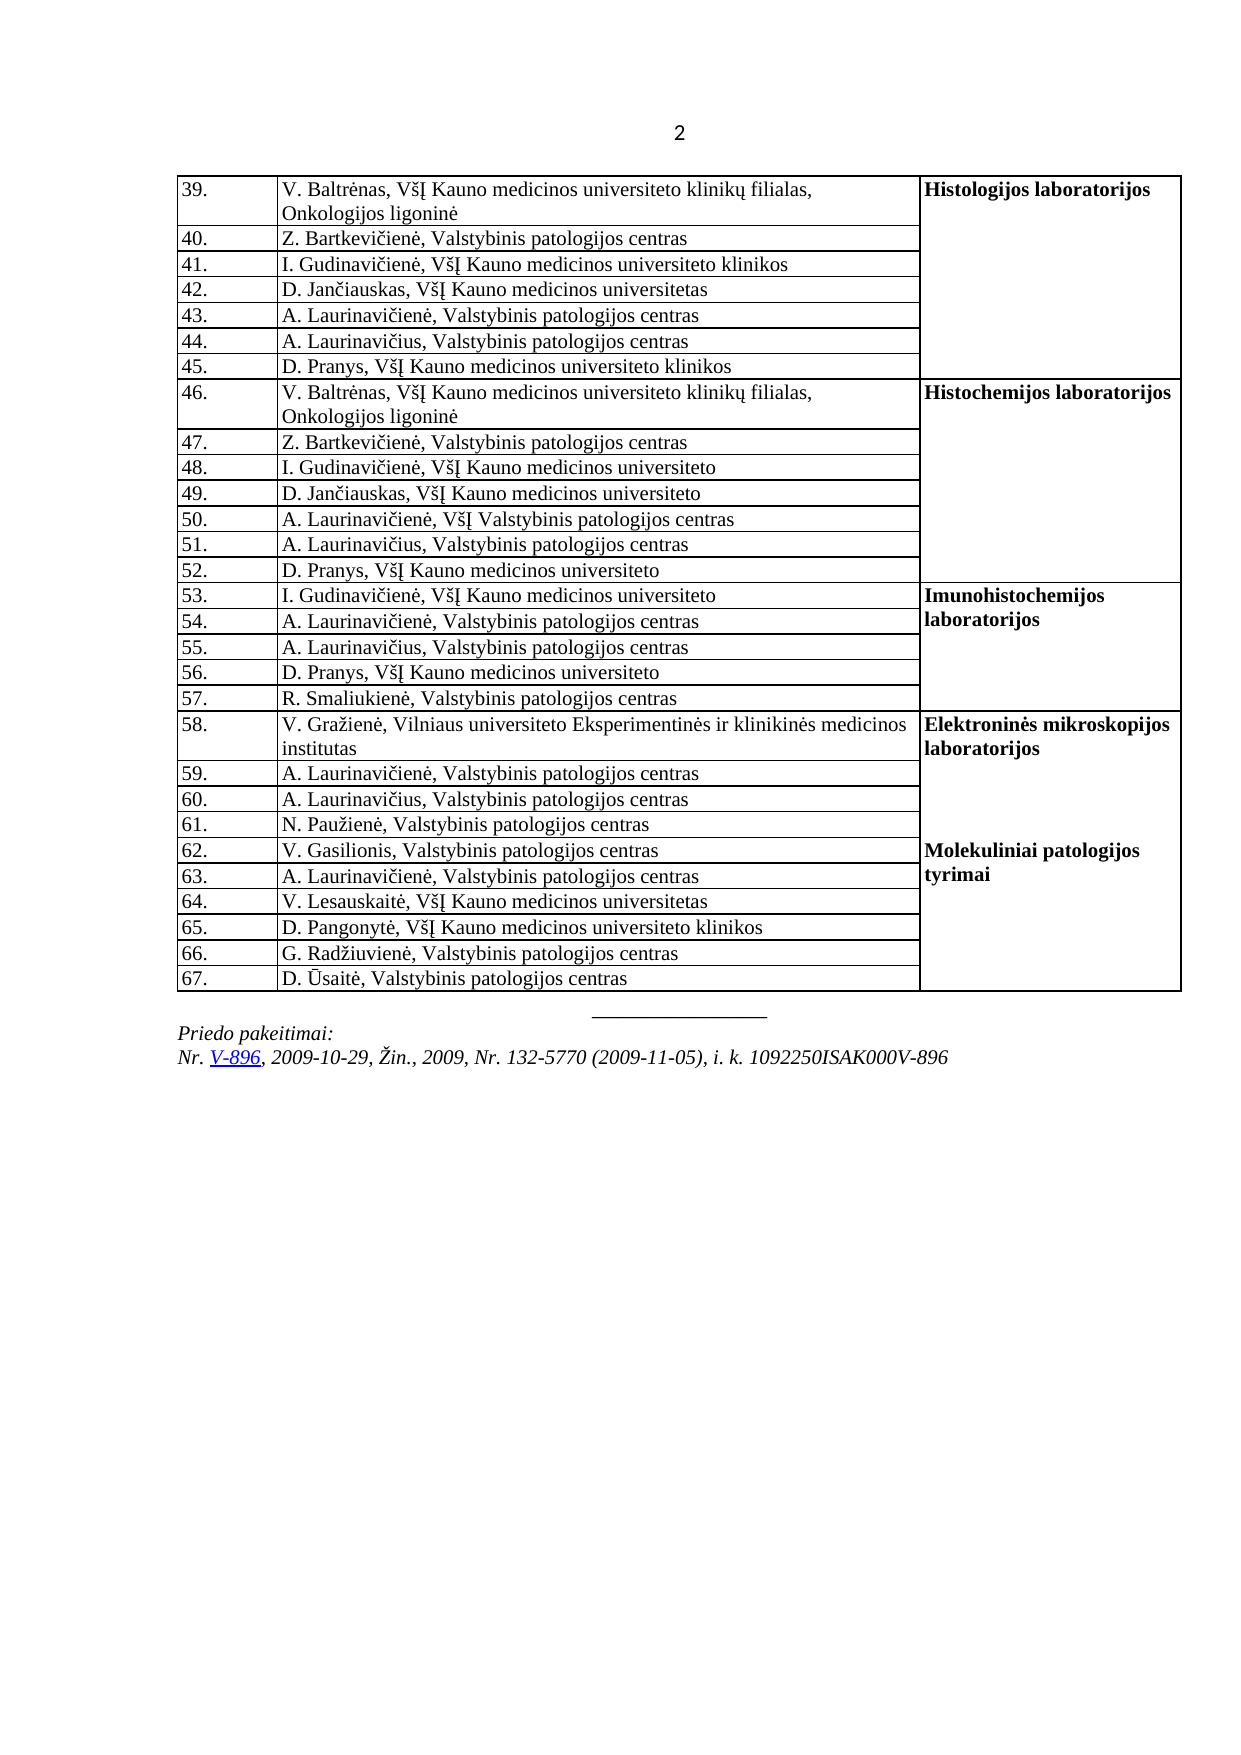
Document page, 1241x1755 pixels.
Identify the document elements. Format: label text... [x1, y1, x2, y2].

table_cell 57. [178, 686, 277, 710]
table_cell 61. [178, 812, 277, 836]
table_cell 39. [178, 177, 277, 224]
table_cell 40. [178, 226, 277, 250]
table_cell D. Pangonytė, VšĮ Kauno medicinos universiteto klinikos [278, 915, 919, 939]
table_cell 49. [178, 481, 277, 505]
table_cell Z. Bartkevičienė, Valstybinis patologijos centras [278, 430, 919, 454]
table_cell D. Ūsaitė, Valstybinis patologijos centras [278, 966, 919, 990]
table_cell 56. [178, 660, 277, 684]
table_cell I. Gudinavičienė, VšĮ Kauno medicinos universiteto [278, 583, 919, 607]
table_cell V. Lesauskaitė, VšĮ Kauno medicinos universitetas [278, 889, 919, 913]
table_cell 41. [178, 252, 277, 276]
table_cell 45. [178, 354, 277, 378]
table_cell I. Gudinavičienė, VšĮ Kauno medicinos universiteto [278, 455, 919, 479]
text Priedo pakeitimai: [177, 1021, 1181, 1044]
table_cell 59. [178, 761, 277, 785]
table_cell 50. [178, 507, 277, 531]
table_cell A. Laurinavičienė, VšĮ Valstybinis patologijos centras [278, 507, 919, 531]
table_cell Z. Bartkevičienė, Valstybinis patologijos centras [278, 226, 919, 250]
table_cell V. Gražienė, Vilniaus universiteto Eksperimentinės ir klinikinės medicinos institutas [278, 712, 919, 759]
table_cell A. Laurinavičienė, Valstybinis patologijos centras [278, 864, 919, 888]
table_cell D. Jančiauskas, VšĮ Kauno medicinos universitetas [278, 277, 919, 301]
table_cell A. Laurinavičius, Valstybinis patologijos centras [278, 532, 919, 556]
table_cell Elektroninės mikroskopijos laboratorijos [921, 712, 1180, 836]
table_cell A. Laurinavičienė, Valstybinis patologijos centras [278, 761, 919, 785]
table_cell A. Laurinavičius, Valstybinis patologijos centras [278, 787, 919, 811]
table_cell 58. [178, 712, 277, 759]
table_cell 63. [178, 864, 277, 888]
table_cell Histochemijos laboratorijos [921, 380, 1180, 582]
table_cell Histologijos laboratorijos [921, 177, 1180, 378]
table_cell 65. [178, 915, 277, 939]
table_cell 47. [178, 430, 277, 454]
table_cell 54. [178, 609, 277, 633]
table_cell Molekuliniai patologijos tyrimai [921, 836, 1180, 990]
table_cell 53. [178, 583, 277, 607]
table_cell V. Baltrėnas, VšĮ Kauno medicinos universiteto klinikų filialas, Onkologijos ligoninė [278, 177, 919, 224]
table_cell 55. [178, 635, 277, 659]
table_cell Imunohistochemijos laboratorijos [921, 583, 1180, 710]
table_cell 51. [178, 532, 277, 556]
table_cell V. Baltrėnas, VšĮ Kauno medicinos universiteto klinikų filialas, Onkologijos ligoninė [278, 380, 919, 428]
table_cell A. Laurinavičius, Valstybinis patologijos centras [278, 329, 919, 353]
table_cell 44. [178, 329, 277, 353]
table_cell 48. [178, 455, 277, 479]
table_cell N. Paužienė, Valstybinis patologijos centras [278, 812, 919, 836]
table_cell 46. [178, 380, 277, 428]
table_cell D. Pranys, VšĮ Kauno medicinos universiteto klinikos [278, 354, 919, 378]
table_cell 52. [178, 558, 277, 582]
table_cell V. Gasilionis, Valstybinis patologijos centras [278, 838, 919, 862]
table_cell G. Radžiuvienė, Valstybinis patologijos centras [278, 941, 919, 964]
table_cell A. Laurinavičienė, Valstybinis patologijos centras [278, 609, 919, 633]
text Nr. V-896, 2009-10-29, Žin., 2009, Nr. 132-5770 (2009-11-05), i. k. 1092250ISAK000V-896 [177, 1044, 1181, 1069]
table_cell D. Pranys, VšĮ Kauno medicinos universiteto [278, 558, 919, 582]
table_cell D. Jančiauskas, VšĮ Kauno medicinos universiteto [278, 481, 919, 505]
table_cell 62. [178, 838, 277, 862]
table_cell 43. [178, 303, 277, 327]
table_cell A. Laurinavičius, Valstybinis patologijos centras [278, 635, 919, 659]
table_cell 64. [178, 889, 277, 913]
table_cell 42. [178, 277, 277, 301]
table_cell R. Smaliukienė, Valstybinis patologijos centras [278, 686, 919, 710]
table_cell I. Gudinavičienė, VšĮ Kauno medicinos universiteto klinikos [278, 252, 919, 276]
table_cell 67. [178, 966, 277, 990]
table_cell 66. [178, 941, 277, 964]
table_cell D. Pranys, VšĮ Kauno medicinos universiteto [278, 660, 919, 684]
table_cell 60. [178, 787, 277, 811]
text ______________ [177, 992, 1181, 1021]
table_cell A. Laurinavičienė, Valstybinis patologijos centras [278, 303, 919, 327]
